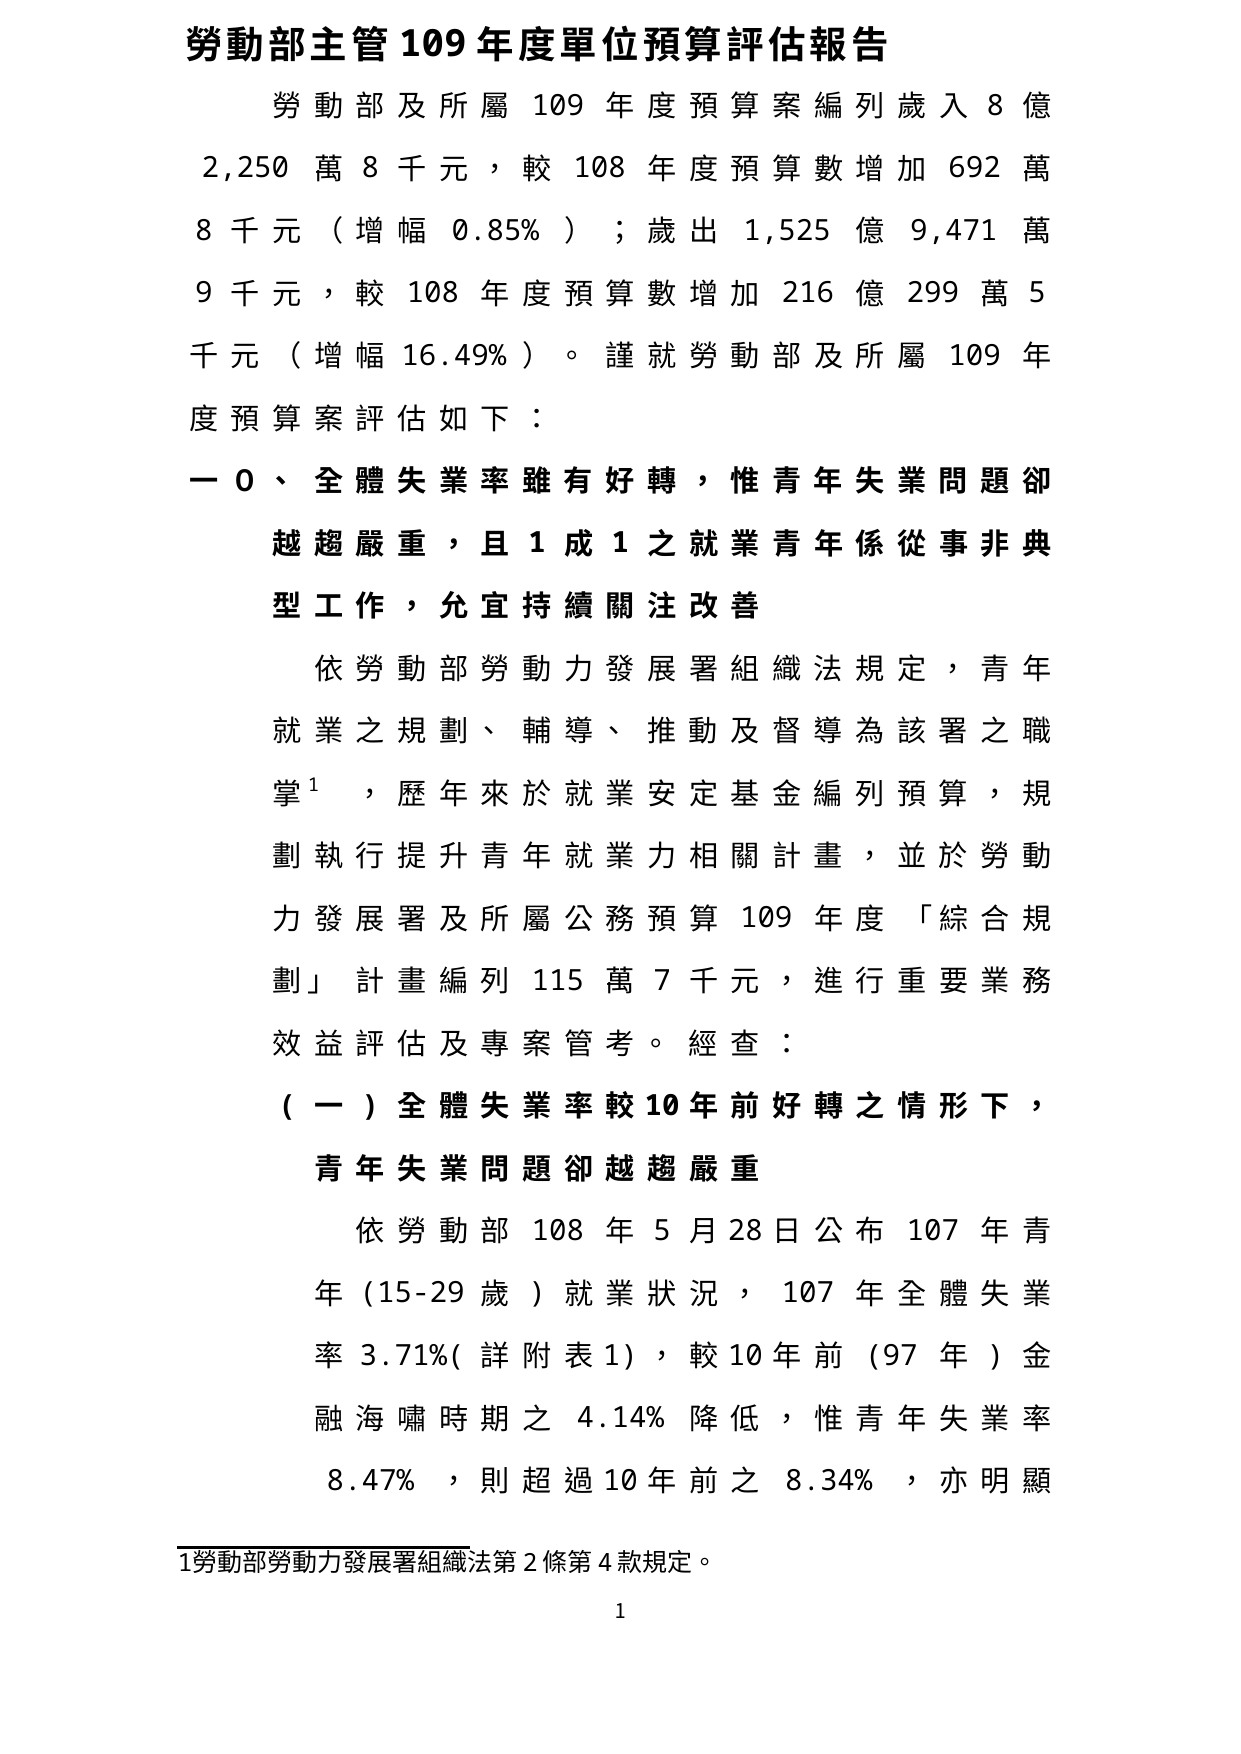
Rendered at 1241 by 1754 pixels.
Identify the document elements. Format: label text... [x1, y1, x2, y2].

text 依勞動部108年5月28日公布107年青年(15-29歲)就業狀況，107年全體失業率3.71%(詳附表1)，較10年前(97年)金融海嘯時期之4.14%降低，惟青年失業率8.47%，則超過10年前之8.34%，亦明顯 [271, 1187, 1058, 1500]
text 勞動部及所屬109年度預算案編列歲入8億2,250萬8千元，較108年度預算數增加692萬8千元（增幅0.85%）；歲出1,525億9,471萬9千元，較108年度預算數增加216億299萬5千元（增幅16.49%）。謹就勞動部及所屬109年度預算案評估如下： [183, 62, 1058, 437]
text 依勞動部勞動力發展署組織法規定，青年就業之規劃、輔導、推動及督導為該署之職掌，歷年來於就業安定基金編列預算，規劃執行提升青年就業力相關計畫，並於勞動力發展署及所屬公務預算109年度「綜合規劃」計畫編列115萬7千元，進行重要業務效益評估及專案管考。經查： [242, 625, 1058, 1062]
text (一)全體失業率較10年前好轉之情形下，青年失業問題卻越趨嚴重 [242, 1062, 1058, 1187]
text 勞動部勞動力發展署組織法第2條第4款規定。 [177, 1548, 1063, 1577]
text 一０、全體失業率雖有好轉，惟青年失業問題卻越趨嚴重，且1成1之就業青年係從事非典型工作，允宜持續關注改善 [183, 437, 1058, 625]
text 勞動部主管109年度單位預算評估報告 [183, 0, 1058, 62]
